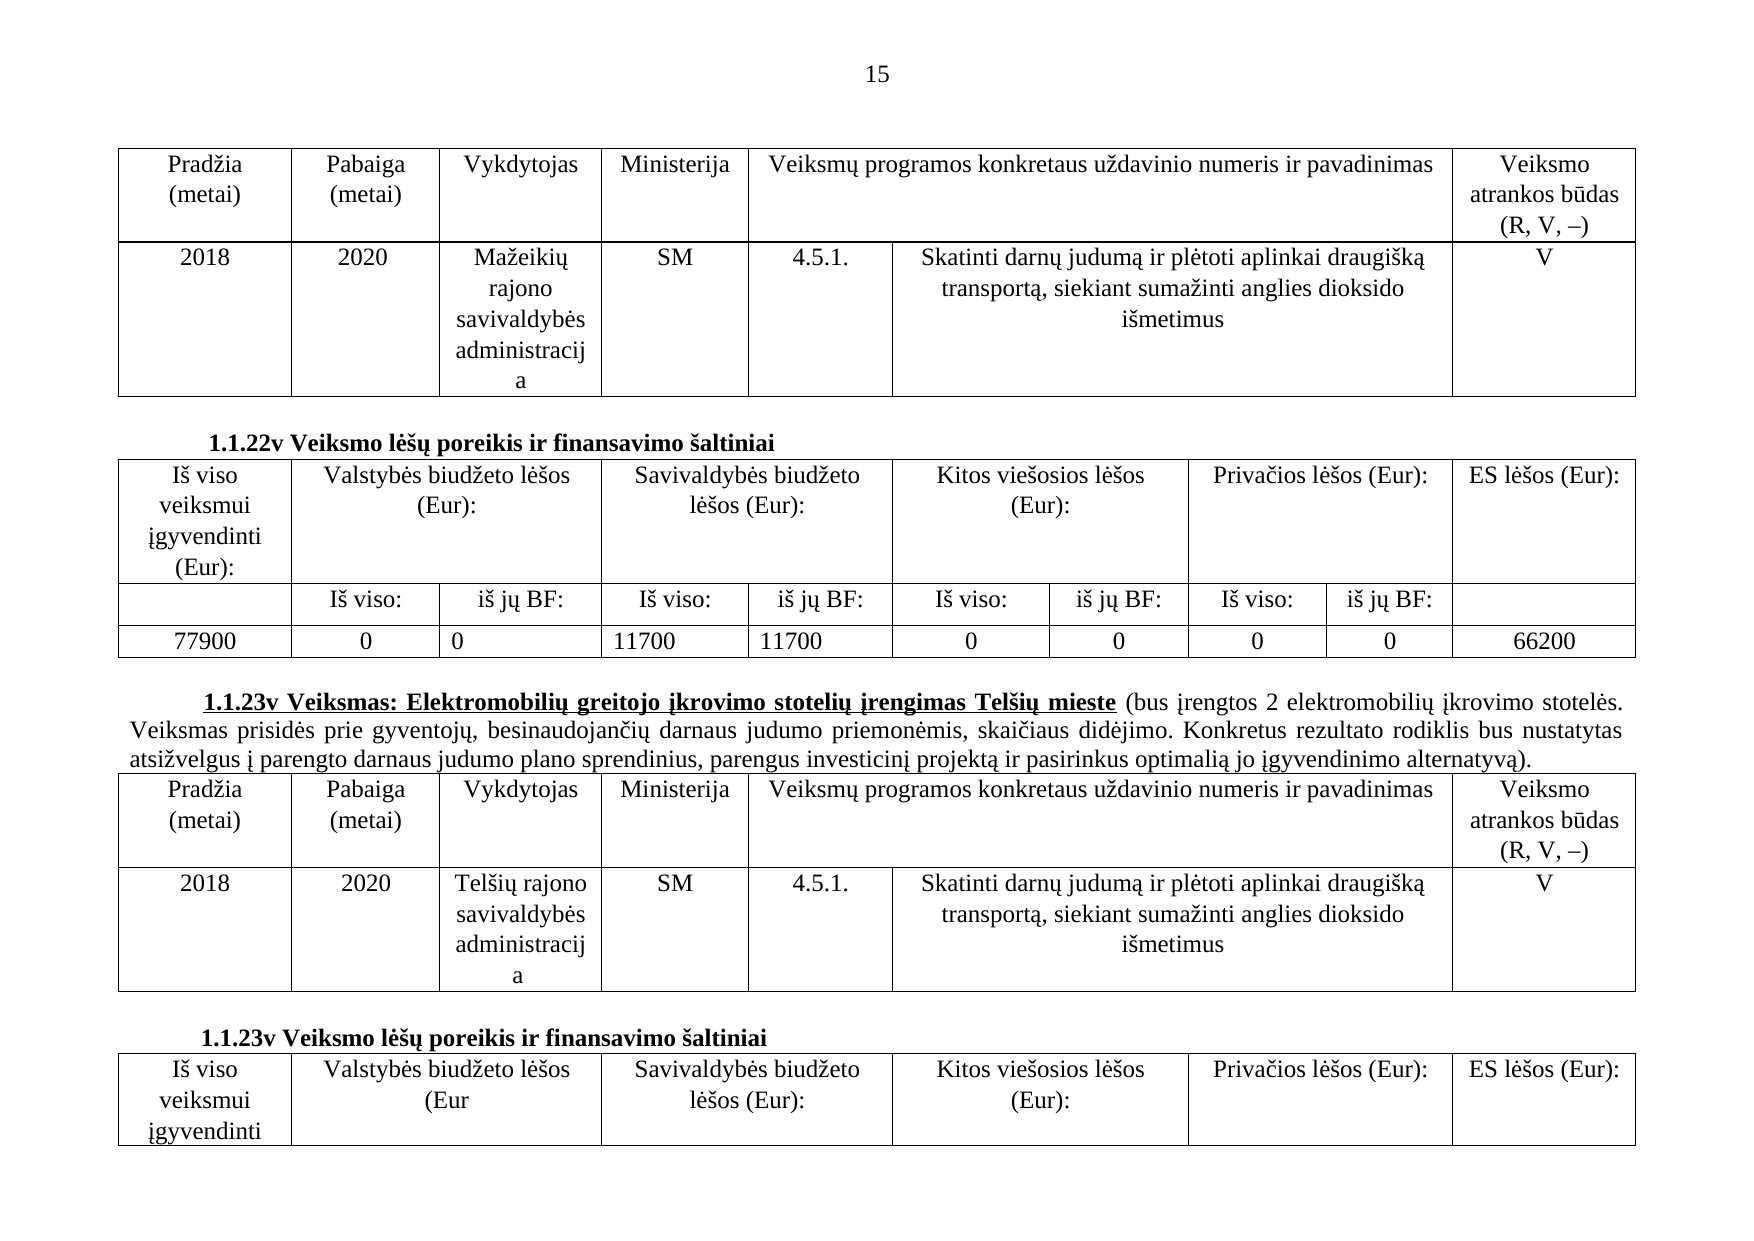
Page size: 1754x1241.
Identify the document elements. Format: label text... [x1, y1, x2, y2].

table_cell Pabaiga (metai) [292, 774, 439, 867]
table_cell Telšių rajono savivaldybės administracija [440, 868, 601, 991]
table_cell V [1453, 243, 1635, 396]
table_cell Mažeikių rajono savivaldybės administracija [440, 243, 601, 396]
table_cell iš jų BF: [749, 584, 892, 625]
table_cell SM [602, 868, 748, 991]
table_cell 11700 [602, 626, 748, 657]
table_cell Savivaldybės biudžeto lėšos (Eur): [602, 1054, 892, 1144]
table_cell 1.1.23v Veiksmas: Elektromobilių greitojo įkrovimo stotelių įrengimas Telšių mieste (bus įrengtos 2 elektromobilių įkrovimo stotelės. Veiksmas prisidės prie gyventojų, besinaudojančių darnaus judumo priemonėmis, skaičiaus didėjimo. Konkretus rezultato rodiklis bus nustatytas atsižvelgus į parengto darnaus judumo plano sprendinius, parengus investicinį projektą ir pasirinkus optimalią jo įgyvendinimo alternatyvą). [118, 658, 1636, 773]
table_cell 4.5.1. [749, 243, 892, 396]
table_cell Iš viso: [893, 584, 1049, 625]
table_cell iš jų BF: [1327, 584, 1452, 625]
table_cell Privačios lėšos (Eur): [1189, 1054, 1452, 1144]
table_cell 0 [1050, 626, 1188, 657]
table_cell Veiksmo atrankos būdas (R, V, –) [1453, 149, 1635, 241]
table_cell Iš viso: [1189, 584, 1326, 625]
table_cell Iš viso: [292, 584, 439, 625]
table_cell [119, 584, 291, 625]
table_cell 0 [292, 626, 439, 657]
table_cell Veiksmų programos konkretaus uždavinio numeris ir pavadinimas [749, 774, 1452, 867]
table_cell Skatinti darnų judumą ir plėtoti aplinkai draugišką transportą, siekiant sumažinti anglies dioksido išmetimus [893, 868, 1452, 991]
table_cell Vykdytojas [440, 774, 601, 867]
table_cell Savivaldybės biudžeto lėšos (Eur): [602, 460, 892, 583]
table_cell 77900 [119, 626, 291, 657]
table_cell 4.5.1. [749, 868, 892, 991]
table_cell Pabaiga (metai) [292, 149, 439, 241]
table_cell Kitos viešosios lėšos (Eur): [893, 1054, 1188, 1144]
table_cell ES lėšos (Eur): [1453, 1054, 1635, 1144]
table_cell 2020 [292, 868, 439, 991]
table_cell Valstybės biudžeto lėšos (Eur [292, 1054, 601, 1144]
table_cell V [1453, 868, 1635, 991]
table_cell Skatinti darnų judumą ir plėtoti aplinkai draugišką transportą, siekiant sumažinti anglies dioksido išmetimus [893, 243, 1452, 396]
table_cell 1.1.23v Veiksmo lėšų poreikis ir finansavimo šaltiniai [118, 992, 1636, 1053]
table_cell ES lėšos (Eur): [1453, 460, 1635, 583]
table_cell iš jų BF: [1050, 584, 1188, 625]
table_cell 0 [1327, 626, 1452, 657]
table_cell Veiksmų programos konkretaus uždavinio numeris ir pavadinimas [749, 149, 1452, 241]
table_cell Iš viso: [602, 584, 748, 625]
table_cell 0 [893, 626, 1049, 657]
table_cell Pradžia (metai) [119, 774, 291, 867]
table_cell 2018 [119, 868, 291, 991]
table_cell Iš viso veiksmui įgyvendinti [119, 1054, 291, 1144]
table_cell 0 [1189, 626, 1326, 657]
table_cell Pradžia (metai) [119, 149, 291, 241]
table_cell Veiksmo atrankos būdas (R, V, –) [1453, 774, 1635, 867]
table_cell 2018 [119, 243, 291, 396]
table_cell Ministerija [602, 774, 748, 867]
table_cell 66200 [1453, 626, 1635, 657]
table_cell [1453, 584, 1635, 625]
table_cell Valstybės biudžeto lėšos (Eur): [292, 460, 601, 583]
table_cell SM [602, 243, 748, 396]
table_cell 1.1.22v Veiksmo lėšų poreikis ir finansavimo šaltiniai [118, 397, 1636, 459]
table_cell 0 [440, 626, 601, 657]
table_cell Vykdytojas [440, 149, 601, 241]
table_cell Iš viso veiksmui įgyvendinti (Eur): [119, 460, 291, 583]
table_cell Privačios lėšos (Eur): [1189, 460, 1452, 583]
table_cell 2020 [292, 243, 439, 396]
table_cell 11700 [749, 626, 892, 657]
table_cell iš jų BF: [440, 584, 601, 625]
table_cell Kitos viešosios lėšos (Eur): [893, 460, 1188, 583]
table_cell Ministerija [602, 149, 748, 241]
